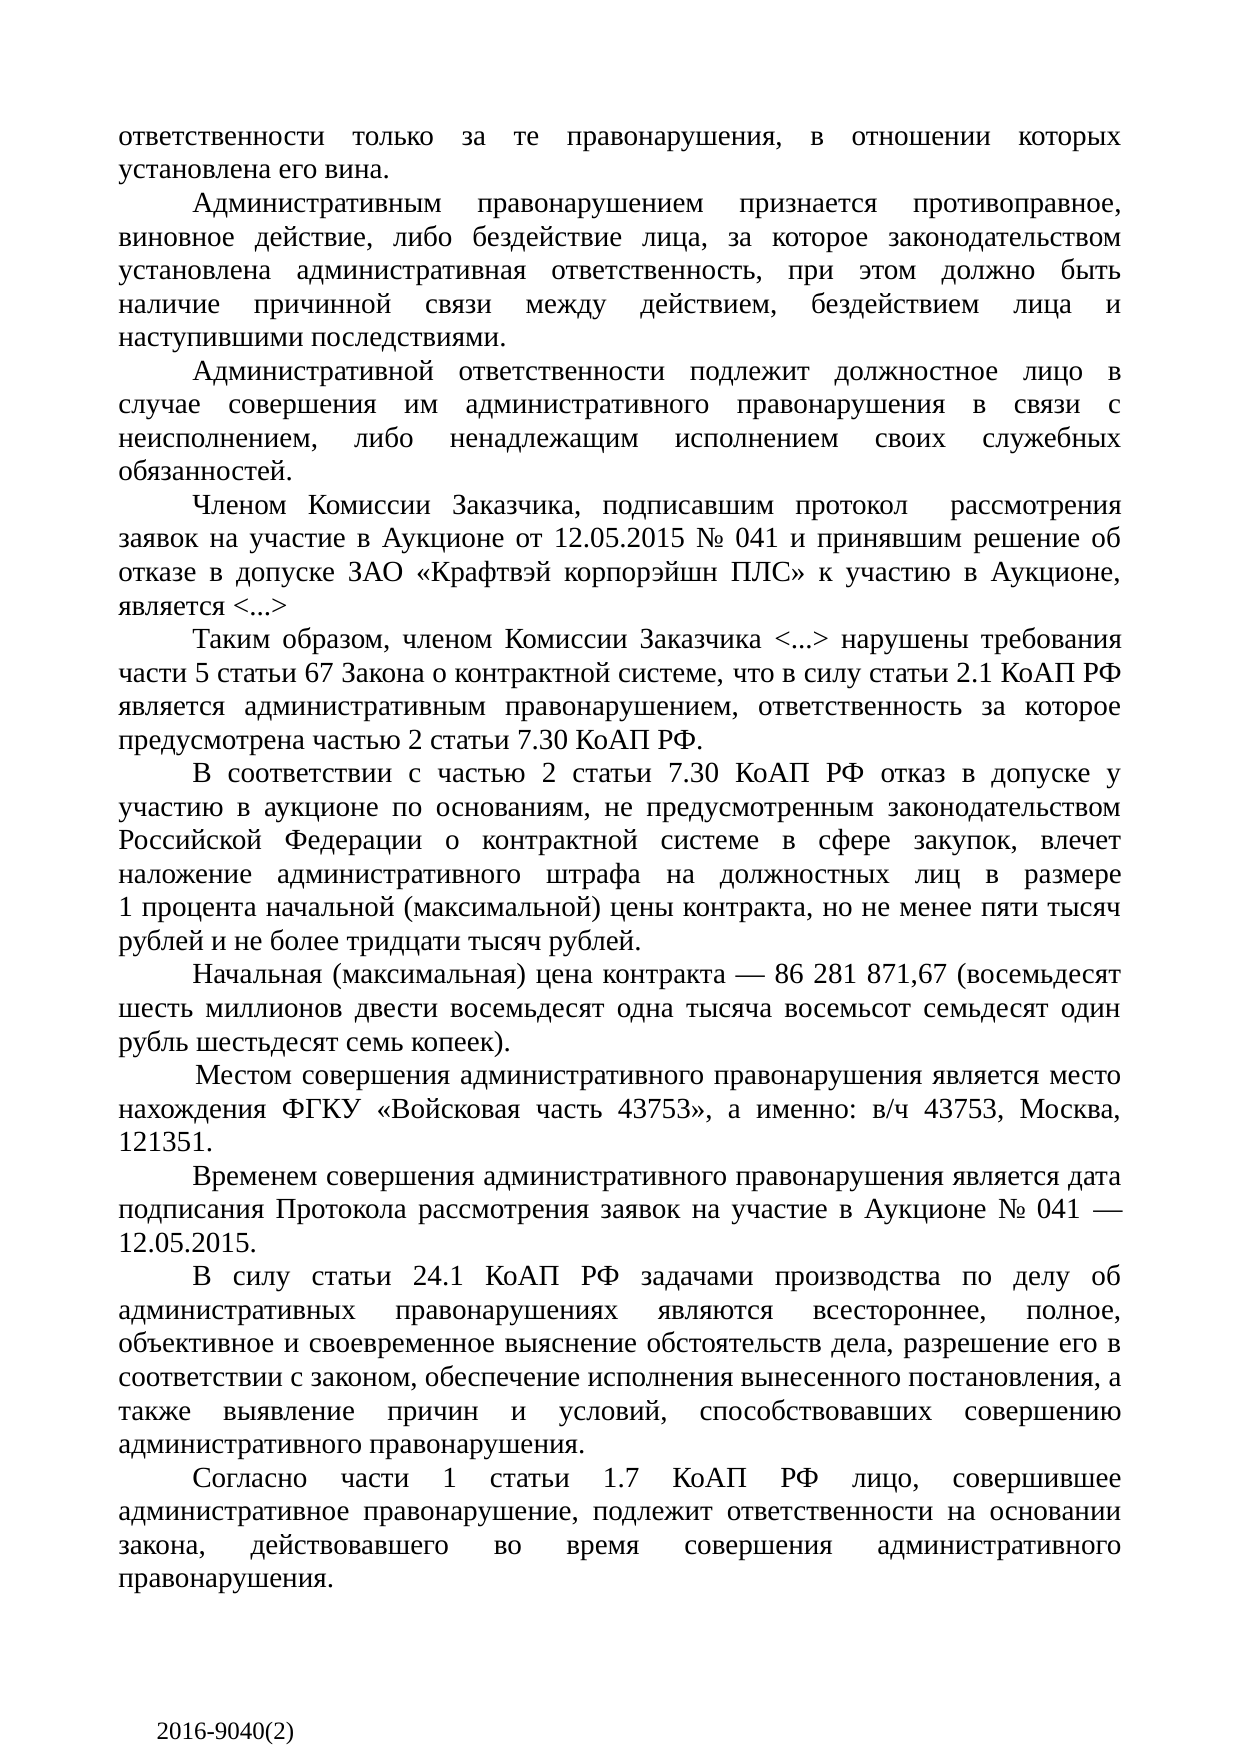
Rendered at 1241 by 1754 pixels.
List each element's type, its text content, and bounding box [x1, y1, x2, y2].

text Согласно части 1 статьи 1.7 КоАП РФ лицо, совершившее административное правонарушение, подлежит ответственности на основании закона, действовавшего во время совершения административного правонарушения. [118, 1460, 1122, 1594]
text В силу статьи 24.1 КоАП РФ задачами производства по делу об административных правонарушениях являются всестороннее, полное, объективное и своевременное выяснение обстоятельств дела, разрешение его в соответствии с законом, обеспечение исполнения вынесенного постановления, а также выявление причин и условий, способствовавших совершению административного правонарушения. [118, 1258, 1122, 1460]
text Начальная (максимальная) цена контракта — 86 281 871,67 (восемьдесят шесть миллионов двести восемьдесят одна тысяча восемьсот семьдесят один рубль шестьдесят семь копеек). [118, 957, 1122, 1057]
text Таким образом, членом Комиссии Заказчика <...> нарушены требования части 5 статьи 67 Закона о контрактной системе, что в силу статьи 2.1 КоАП РФ является административным правонарушением, ответственность за которое предусмотрена частью 2 статьи 7.30 КоАП РФ. [118, 621, 1122, 755]
text Местом совершения административного правонарушения является место нахождения ФГКУ «Войсковая часть 43753», а именно: в/ч 43753, Москва, 121351. [118, 1057, 1122, 1158]
text В соответствии с частью 2 статьи 7.30 КоАП РФ отказ в допуске у участию в аукционе по основаниям, не предусмотренным законодательством Российской Федерации о контрактной системе в сфере закупок, влечет наложение административного штрафа на должностных лиц в размере 1 процента начальной (максимальной) цены контракта, но не менее пяти тысяч рублей и не более тридцати тысяч рублей. [118, 755, 1122, 957]
text Административным правонарушением признается противоправное, виновное действие, либо бездействие лица, за которое законодательством установлена административная ответственность, при этом должно быть наличие причинной связи между действием, бездействием лица и наступившими последствиями. [118, 185, 1122, 353]
text Членом Комиссии Заказчика, подписавшим протокол рассмотрения заявок на участие в Аукционе от 12.05.2015 № 041 и принявшим решение об отказе в допуске ЗАО «Крафтвэй корпорэйшн ПЛС» к участию в Аукционе, является <...> [118, 487, 1122, 621]
text Временем совершения административного правонарушения является дата подписания Протокола рассмотрения заявок на участие в Аукционе № 041 — 12.05.2015. [118, 1158, 1122, 1258]
text Административной ответственности подлежит должностное лицо в случае совершения им административного правонарушения в связи с неисполнением, либо ненадлежащим исполнением своих служебных обязанностей. [118, 353, 1122, 487]
text ответственности только за те правонарушения, в отношении которых установлена его вина. [118, 118, 1122, 185]
